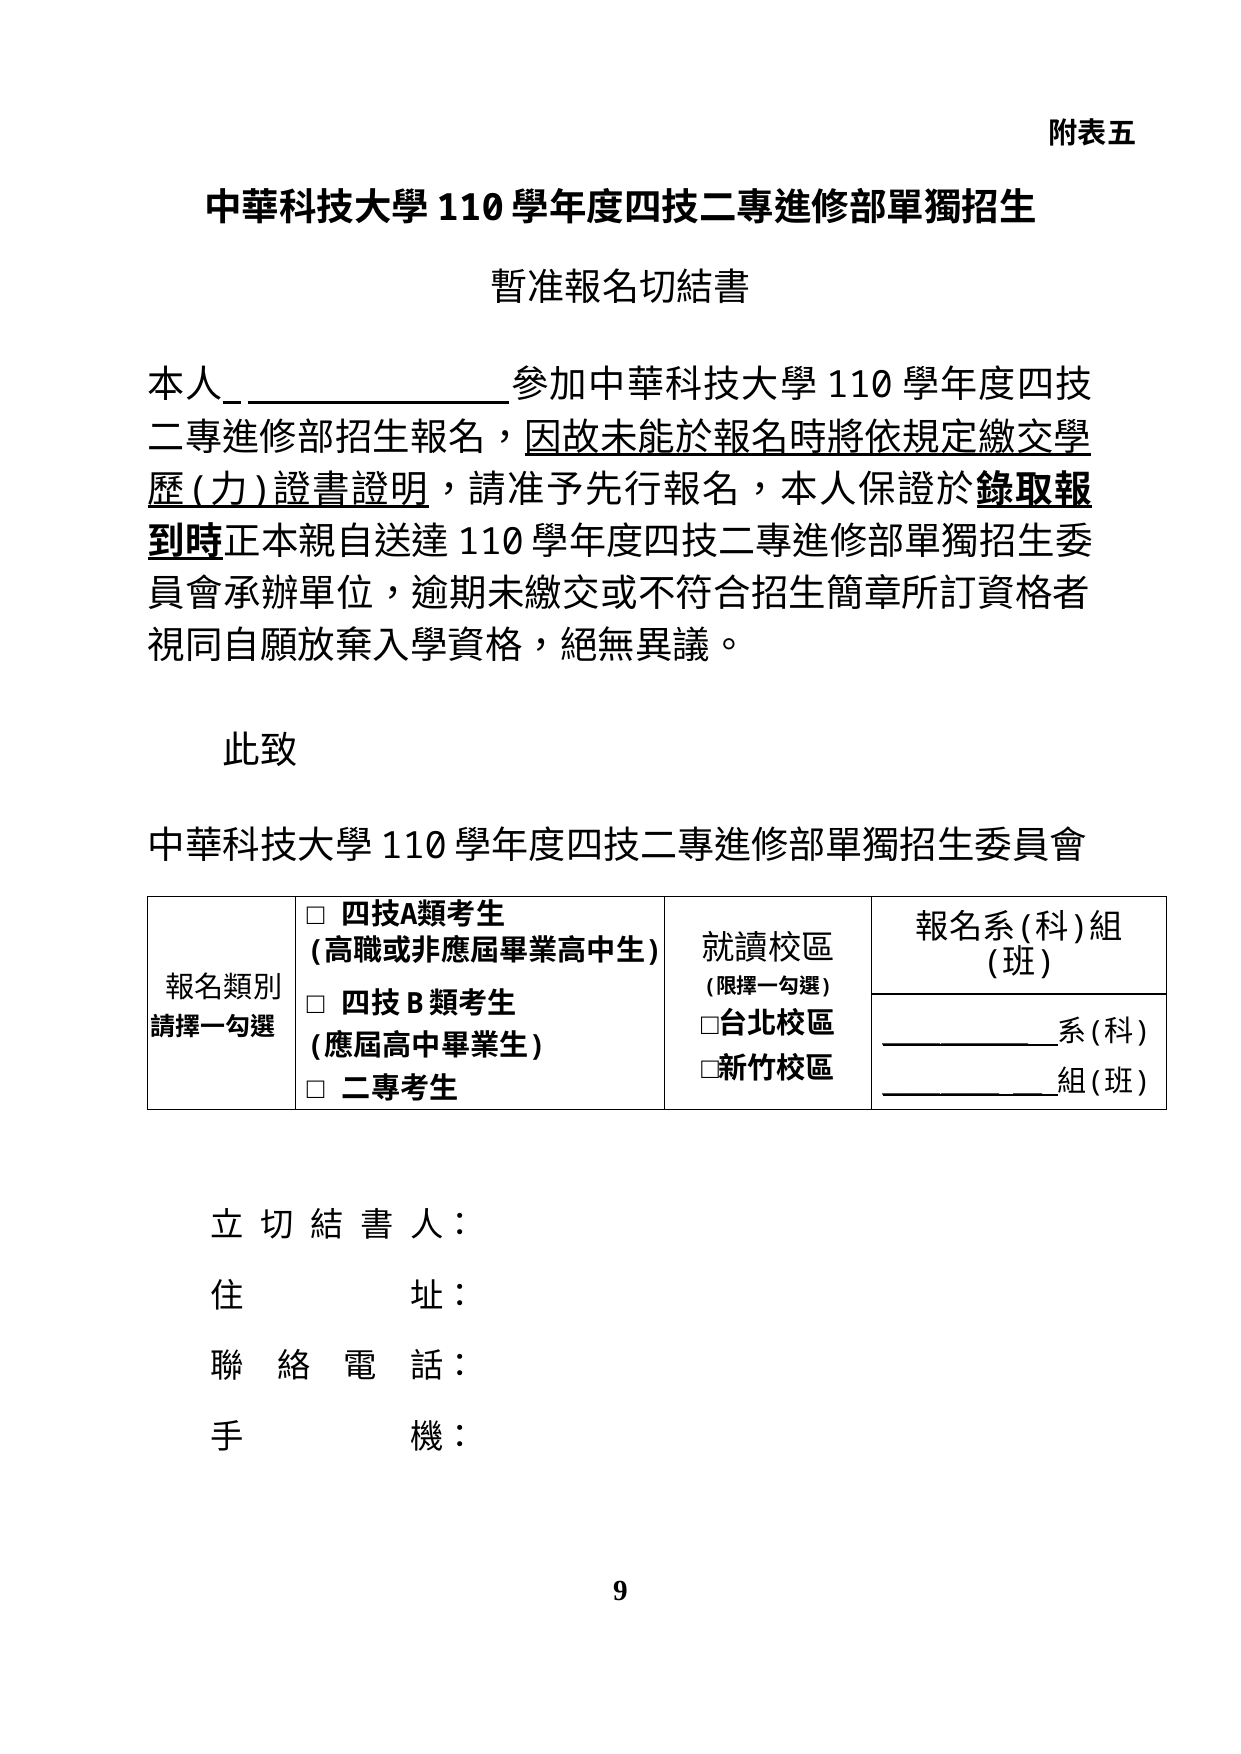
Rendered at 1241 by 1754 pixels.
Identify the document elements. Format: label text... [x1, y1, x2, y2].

table_header [1193, 1186, 1219, 1470]
table_cell 住 址： [199, 1257, 510, 1328]
text 中華科技大學110學年度四技二專進修部單獨招生 [147, 177, 1092, 232]
table_cell 手 機： [199, 1399, 510, 1470]
table_header □ 四技A類考生 (高職或非應屆畢業高中生) □ 四技B類考生 (應屆高中畢業生) □ 二專考生 [296, 897, 664, 1109]
table_header [174, 1186, 199, 1470]
table_header 報名系(科)組(班) [872, 897, 1166, 993]
table_cell ＿＿＿＿＿ 系(科) ＿＿＿＿ ＿ 組(班) [872, 995, 1166, 1109]
table_header [510, 1186, 1193, 1257]
text 中華科技大學110學年度四技二專進修部單獨招生委員會 [148, 814, 1092, 869]
table_cell [510, 1328, 1193, 1399]
table_header 就讀校區 (限擇一勾選) □台北校區 □新竹校區 [665, 897, 871, 1109]
table_cell 聯 絡 電 話： [199, 1328, 510, 1399]
table_cell [510, 1399, 1193, 1470]
text 此致 [148, 720, 1092, 774]
table_cell [510, 1257, 1193, 1328]
text 本人 參加中華科技大學110學年度四技二專進修部招生報名，因故未能於報名時將依規定繳交學歷(力)證書證明，請准予先行報名，本人保證於錄取報到時正本親自送達110學年度四技二專進修部單獨招生委員會承辦單位，逾期未繳交或不符合招生簡章所訂資格者，視同自願放棄入學資格，絕無異議。 [148, 356, 1092, 669]
table_header 立 切 結 書 人： [199, 1186, 510, 1257]
table_header 報名類別 請擇一勾選 [148, 897, 295, 1109]
text 暫准報名切結書 [148, 256, 1092, 311]
